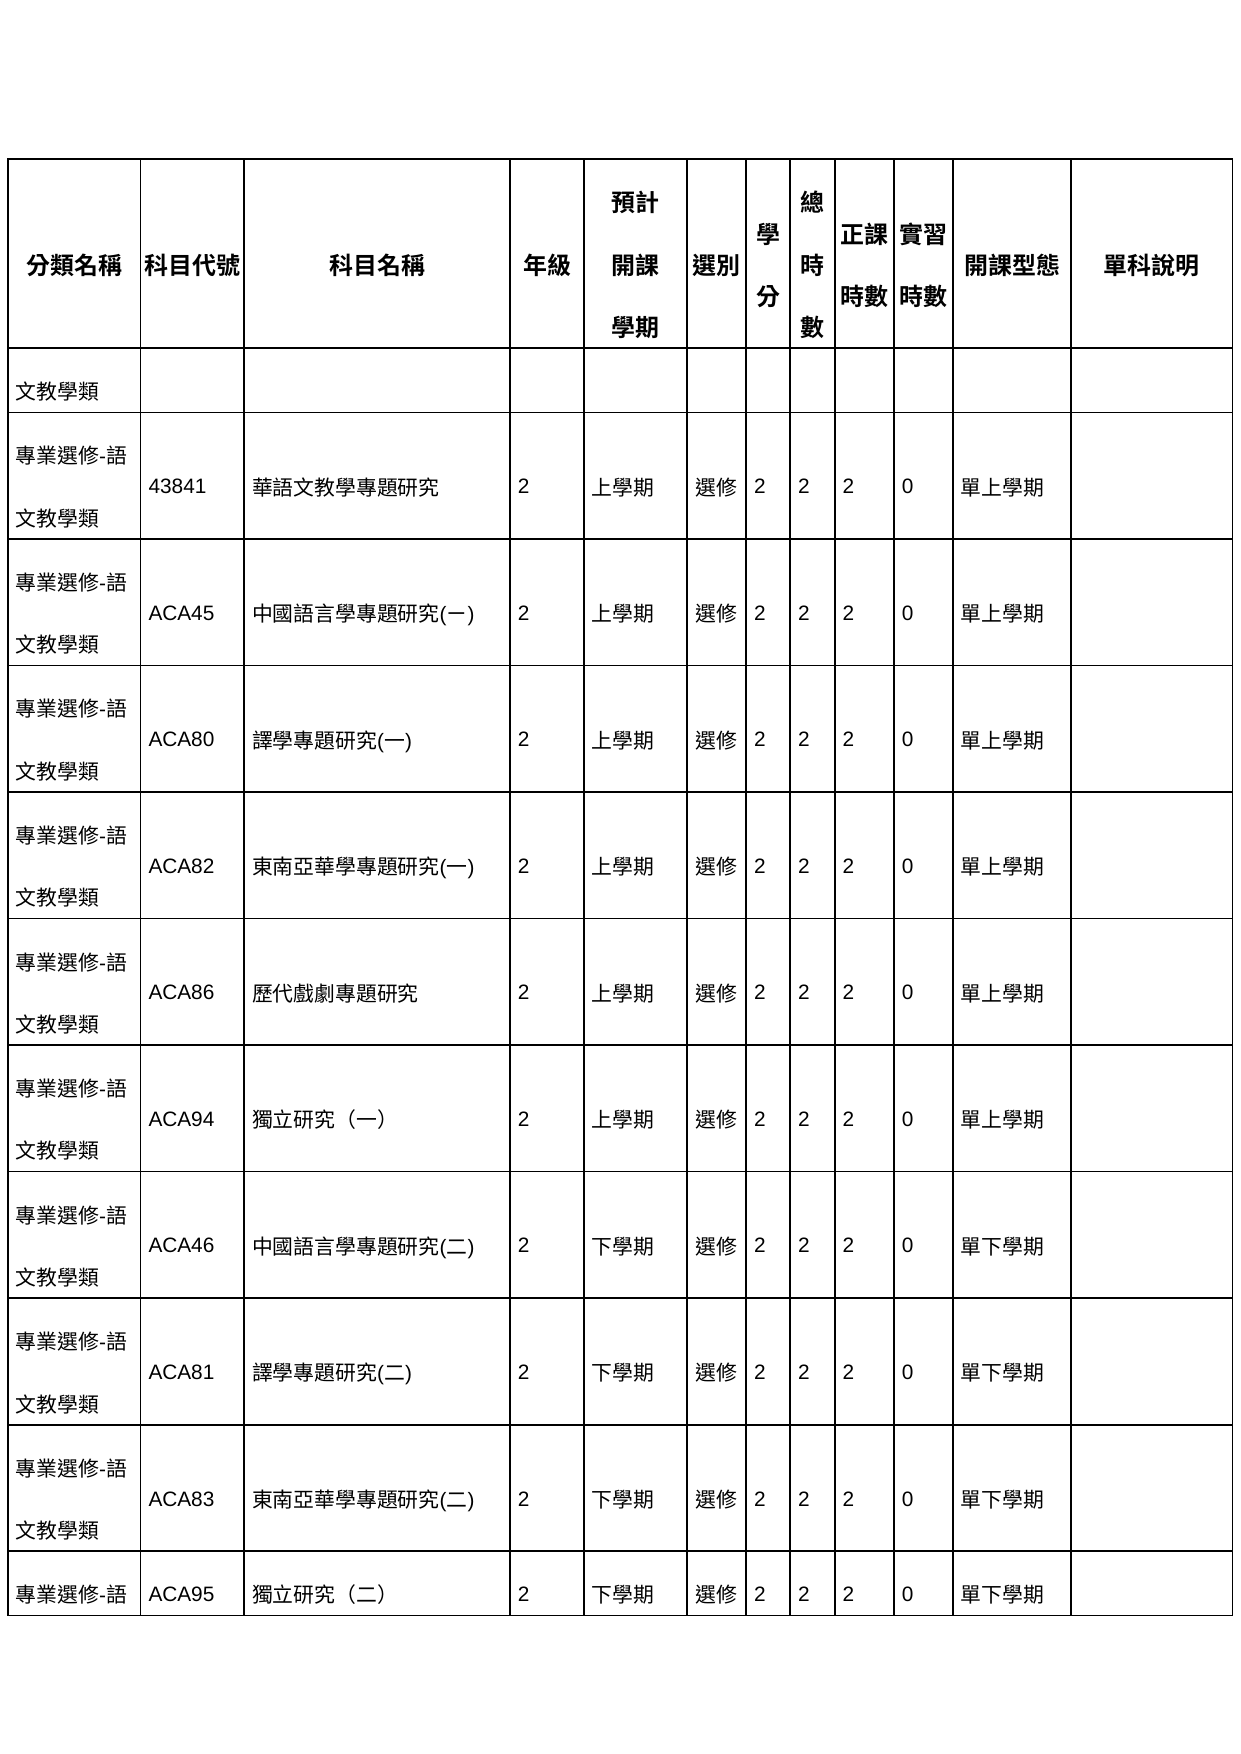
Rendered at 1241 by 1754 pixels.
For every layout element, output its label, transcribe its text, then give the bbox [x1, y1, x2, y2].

table_header [894, 96, 953, 158]
table_cell [1072, 413, 1232, 538]
table_cell 預計 開課 學期 [585, 160, 686, 347]
table_cell 譯學專題研究(二) [245, 1299, 509, 1424]
table_cell 單上學期 [954, 1046, 1070, 1171]
table_cell 2 [791, 1426, 834, 1550]
table_cell 上學期 [585, 1046, 686, 1171]
table_cell 2 [791, 1172, 834, 1297]
table_cell [954, 349, 1070, 411]
table_cell 選修 [688, 1172, 745, 1297]
table_cell 2 [511, 1172, 583, 1297]
table_cell ACA82 [141, 793, 243, 918]
table_cell 專業選修-語文教學類 [9, 919, 140, 1044]
table_cell 上學期 [585, 919, 686, 1044]
table_header [1071, 96, 1232, 158]
table_cell 專業選修-語文教學類 [9, 540, 140, 664]
table_header [746, 96, 790, 158]
table_cell 2 [836, 1299, 893, 1424]
table_cell 單下學期 [954, 1299, 1070, 1424]
table_cell [1072, 1299, 1232, 1424]
table_cell 0 [895, 540, 952, 664]
table_cell ACA81 [141, 1299, 243, 1424]
table_cell [791, 349, 834, 411]
table_cell 選修 [688, 793, 745, 918]
table_header [790, 96, 835, 158]
table_cell 東南亞華學專題研究(二) [245, 1426, 509, 1550]
table_cell 專業選修-語文教學類 [9, 1046, 140, 1171]
table_cell ACA80 [141, 666, 243, 791]
table_cell 2 [511, 540, 583, 664]
table_cell 2 [836, 540, 893, 664]
table_cell 譯學專題研究(一) [245, 666, 509, 791]
table_cell 學分 [747, 160, 789, 347]
table_cell 2 [791, 919, 834, 1044]
table_cell ACA94 [141, 1046, 243, 1171]
table_cell 專業選修-語文教學類 [9, 1172, 140, 1297]
table_cell 2 [791, 793, 834, 918]
table_cell [1072, 1426, 1232, 1550]
table_cell ACA83 [141, 1426, 243, 1550]
table_cell 單上學期 [954, 793, 1070, 918]
table_cell 2 [836, 919, 893, 1044]
table_cell 2 [791, 540, 834, 664]
table_cell 2 [511, 1299, 583, 1424]
table_cell 專業選修-語文教學類 [9, 1426, 140, 1550]
table_cell 下學期 [585, 1552, 686, 1614]
table_cell [1072, 666, 1232, 791]
table_cell 東南亞華學專題研究(一) [245, 793, 509, 918]
table_cell 選修 [688, 540, 745, 664]
table_cell [1072, 1552, 1232, 1614]
table_cell 單上學期 [954, 666, 1070, 791]
table_cell 專業選修-語 [9, 1552, 140, 1614]
table_cell 單上學期 [954, 413, 1070, 538]
table_cell 0 [895, 1299, 952, 1424]
table_cell 下學期 [585, 1299, 686, 1424]
table_cell 獨立研究（二） [245, 1552, 509, 1614]
table_header [244, 96, 510, 158]
table_cell 0 [895, 1046, 952, 1171]
table_cell 專業選修-語文教學類 [9, 666, 140, 791]
table_cell 2 [511, 413, 583, 538]
table_cell 2 [747, 793, 789, 918]
table_header [510, 96, 584, 158]
table_cell 歷代戲劇專題研究 [245, 919, 509, 1044]
table_header [141, 96, 244, 158]
table_cell [688, 349, 745, 411]
table_cell 2 [747, 919, 789, 1044]
table_cell 2 [836, 793, 893, 918]
table_cell 2 [791, 413, 834, 538]
table_cell 2 [511, 919, 583, 1044]
table_cell 中國語言學專題研究(ㄧ) [245, 540, 509, 664]
table_cell 2 [747, 1172, 789, 1297]
table_cell 2 [511, 793, 583, 918]
table_cell 專業選修-語文教學類 [9, 1299, 140, 1424]
table_cell ACA45 [141, 540, 243, 664]
table_cell 選修 [688, 1552, 745, 1614]
table_cell 單科說明 [1072, 160, 1232, 347]
table_cell 選別 [688, 160, 745, 347]
table_cell 選修 [688, 1426, 745, 1550]
table_cell [141, 349, 243, 411]
table_cell 2 [747, 540, 789, 664]
table_cell 2 [836, 1172, 893, 1297]
table_cell [1072, 919, 1232, 1044]
table_cell [511, 349, 583, 411]
table_cell 2 [511, 666, 583, 791]
table_cell ACA86 [141, 919, 243, 1044]
table_cell [895, 349, 952, 411]
table_cell 0 [895, 666, 952, 791]
table_cell 2 [511, 1426, 583, 1550]
table_cell 獨立研究（一） [245, 1046, 509, 1171]
table_cell 43841 [141, 413, 243, 538]
table_cell [747, 349, 789, 411]
table_cell 2 [791, 1046, 834, 1171]
table_cell 文教學類 [9, 349, 140, 411]
table_cell [585, 349, 686, 411]
table_cell 中國語言學專題研究(二) [245, 1172, 509, 1297]
table_cell 選修 [688, 413, 745, 538]
table_header [953, 96, 1071, 158]
table_cell 2 [747, 1552, 789, 1614]
table_header [584, 96, 687, 158]
table_cell 總時 數 [791, 160, 834, 347]
table_cell 單上學期 [954, 919, 1070, 1044]
table_cell 下學期 [585, 1172, 686, 1297]
table_cell 2 [836, 1552, 893, 1614]
table_cell 0 [895, 1426, 952, 1550]
table_cell [836, 349, 893, 411]
table_cell ACA95 [141, 1552, 243, 1614]
table_cell 2 [747, 1046, 789, 1171]
table_cell 2 [511, 1552, 583, 1614]
table_cell 年級 [511, 160, 583, 347]
table_cell 科目代號 [141, 160, 243, 347]
table_cell ACA46 [141, 1172, 243, 1297]
table_cell 2 [511, 1046, 583, 1171]
table_cell 單下學期 [954, 1426, 1070, 1550]
table_cell 上學期 [585, 666, 686, 791]
table_cell 2 [791, 1552, 834, 1614]
table_cell [1072, 1046, 1232, 1171]
table_cell 選修 [688, 666, 745, 791]
table_cell 0 [895, 793, 952, 918]
table_cell [1072, 540, 1232, 664]
table_cell 專業選修-語文教學類 [9, 413, 140, 538]
table_cell 選修 [688, 919, 745, 1044]
table_cell 2 [836, 1046, 893, 1171]
table_cell 單上學期 [954, 540, 1070, 664]
table_cell 0 [895, 1552, 952, 1614]
table_cell [1072, 793, 1232, 918]
table_cell 0 [895, 919, 952, 1044]
table_cell 2 [791, 666, 834, 791]
table_cell 2 [747, 666, 789, 791]
table_header [835, 96, 894, 158]
table_cell 2 [836, 666, 893, 791]
table_cell 2 [791, 1299, 834, 1424]
table_cell 科目名稱 [245, 160, 509, 347]
table_cell 2 [747, 413, 789, 538]
table_header [687, 96, 746, 158]
table_cell 0 [895, 1172, 952, 1297]
table_cell 0 [895, 413, 952, 538]
table_cell 華語文教學專題研究 [245, 413, 509, 538]
table_cell [1072, 349, 1232, 411]
table_cell 實習 時數 [895, 160, 952, 347]
table_header [8, 96, 141, 158]
table_cell 正課 時數 [836, 160, 893, 347]
table_cell 2 [836, 1426, 893, 1550]
table_cell 單下學期 [954, 1552, 1070, 1614]
table_cell 上學期 [585, 793, 686, 918]
table_cell 開課型態 [954, 160, 1070, 347]
table_cell 上學期 [585, 413, 686, 538]
table_cell 下學期 [585, 1426, 686, 1550]
table_cell 分類名稱 [9, 160, 140, 347]
table_cell 2 [747, 1426, 789, 1550]
table_cell 2 [836, 413, 893, 538]
table_cell [1072, 1172, 1232, 1297]
table_cell [245, 349, 509, 411]
table_cell 單下學期 [954, 1172, 1070, 1297]
table_cell 2 [747, 1299, 789, 1424]
table_cell 上學期 [585, 540, 686, 664]
table_cell 專業選修-語文教學類 [9, 793, 140, 918]
table_cell 選修 [688, 1046, 745, 1171]
table_cell 選修 [688, 1299, 745, 1424]
